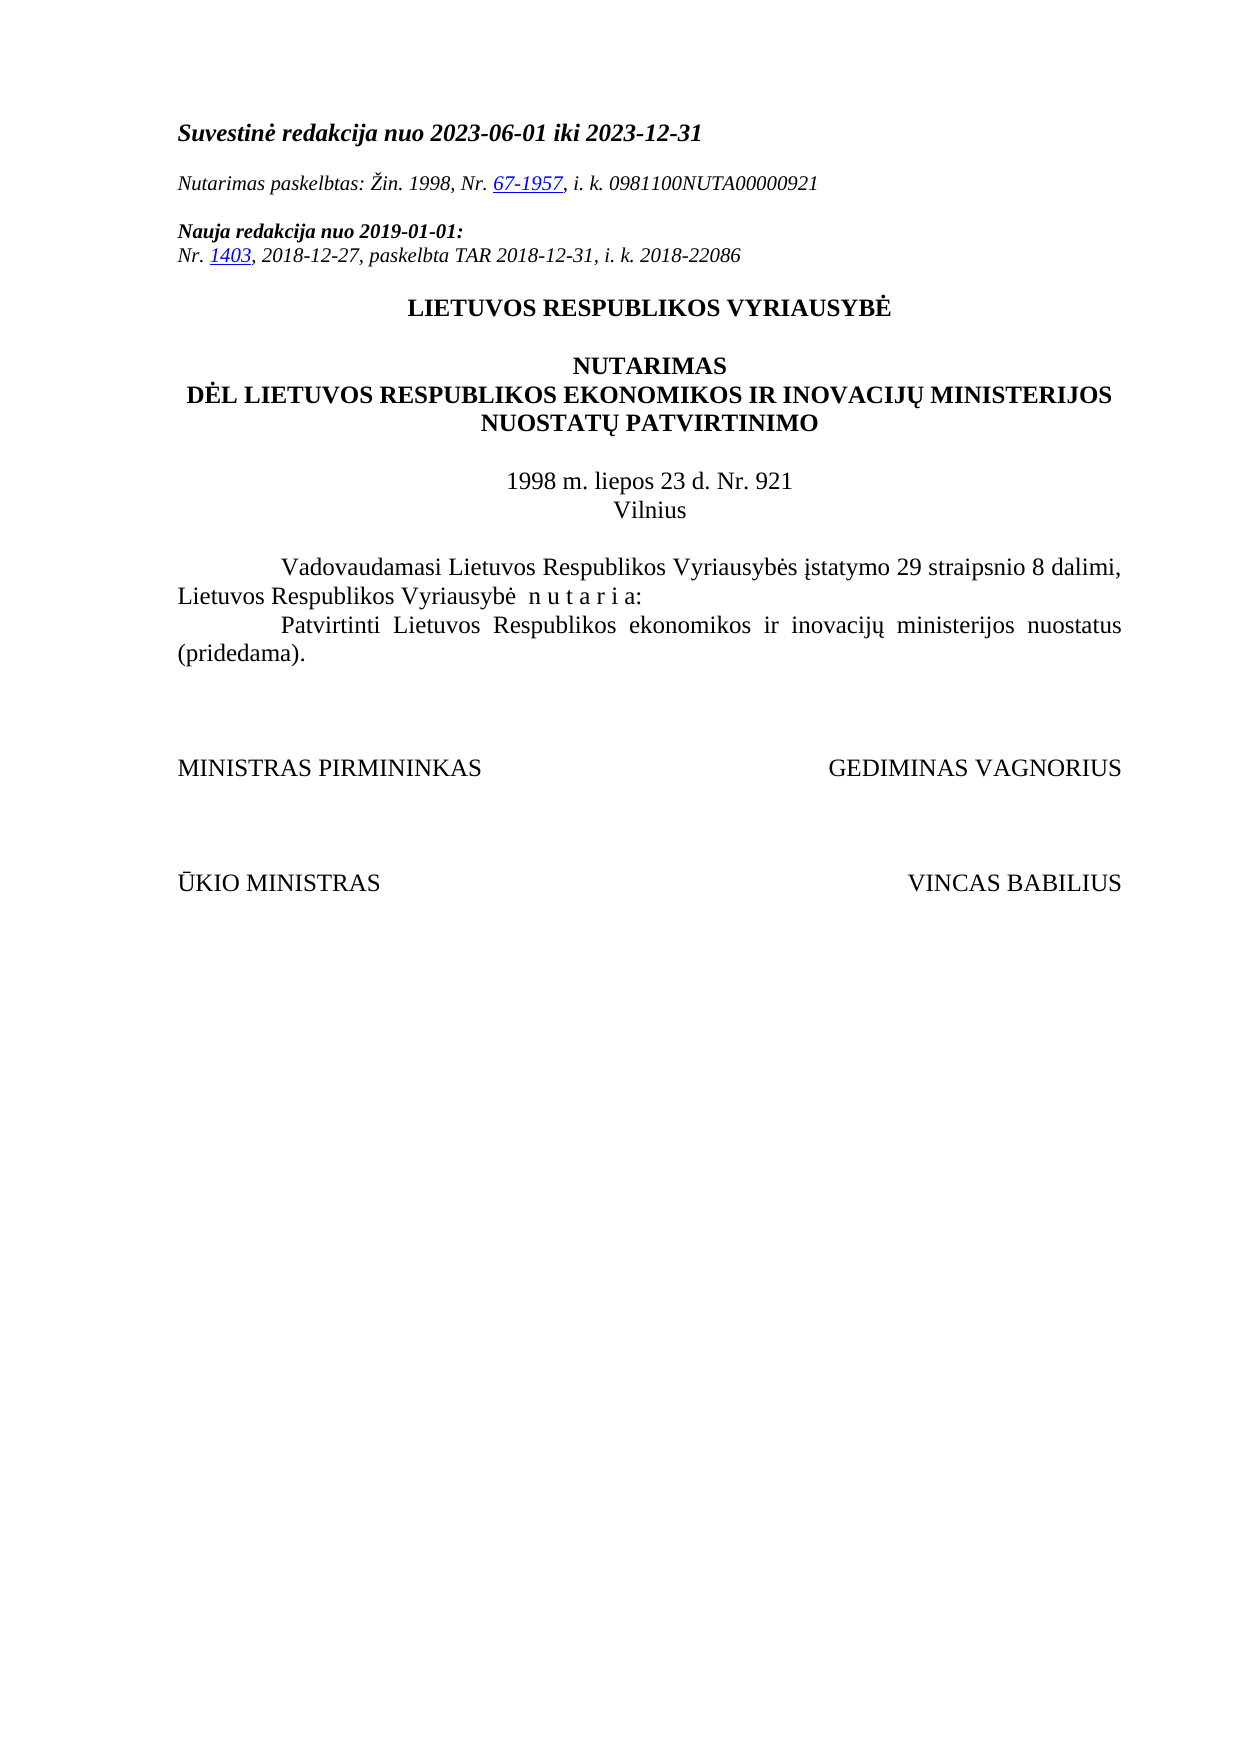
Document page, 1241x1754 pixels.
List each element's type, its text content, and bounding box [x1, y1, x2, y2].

text Vadovaudamasi Lietuvos Respublikos Vyriausybės įstatymo 29 straipsnio 8 dalimi, Lietuvos Respublikos Vyriausybė n u t a r i a: [177, 552, 1122, 610]
text LIETUVOS RESPUBLIKOS VYRIAUSYBĖ [177, 293, 1122, 322]
text Ministras Pirmininkas Gediminas Vagnorius [177, 753, 1122, 782]
text Nr. 1403, 2018-12-27, paskelbta TAR 2018-12-31, i. k. 2018-22086 [177, 243, 1122, 267]
text Ūkio ministras Vincas Babilius [177, 868, 1122, 897]
text Nutarimas paskelbtas: Žin. 1998, Nr. 67-1957, i. k. 0981100NUTA00000921 [177, 171, 1122, 195]
text Vilnius [177, 495, 1122, 523]
text NUTARIMAS [177, 351, 1122, 380]
text DĖL LIETUVOS RESPUBLIKOS EKONOMIKOS IR INOVACIJŲ MINISTERIJOS NUOSTATŲ PATVIRTINIMO [177, 380, 1122, 437]
text Patvirtinti Lietuvos Respublikos ekonomikos ir inovacijų ministerijos nuostatus (pridedama). [177, 610, 1122, 667]
text Suvestinė redakcija nuo 2023-06-01 iki 2023-12-31 [177, 118, 1122, 147]
text 1998 m. liepos 23 d. Nr. 921 [177, 466, 1122, 495]
text Nauja redakcija nuo 2019-01-01: [177, 219, 1122, 243]
